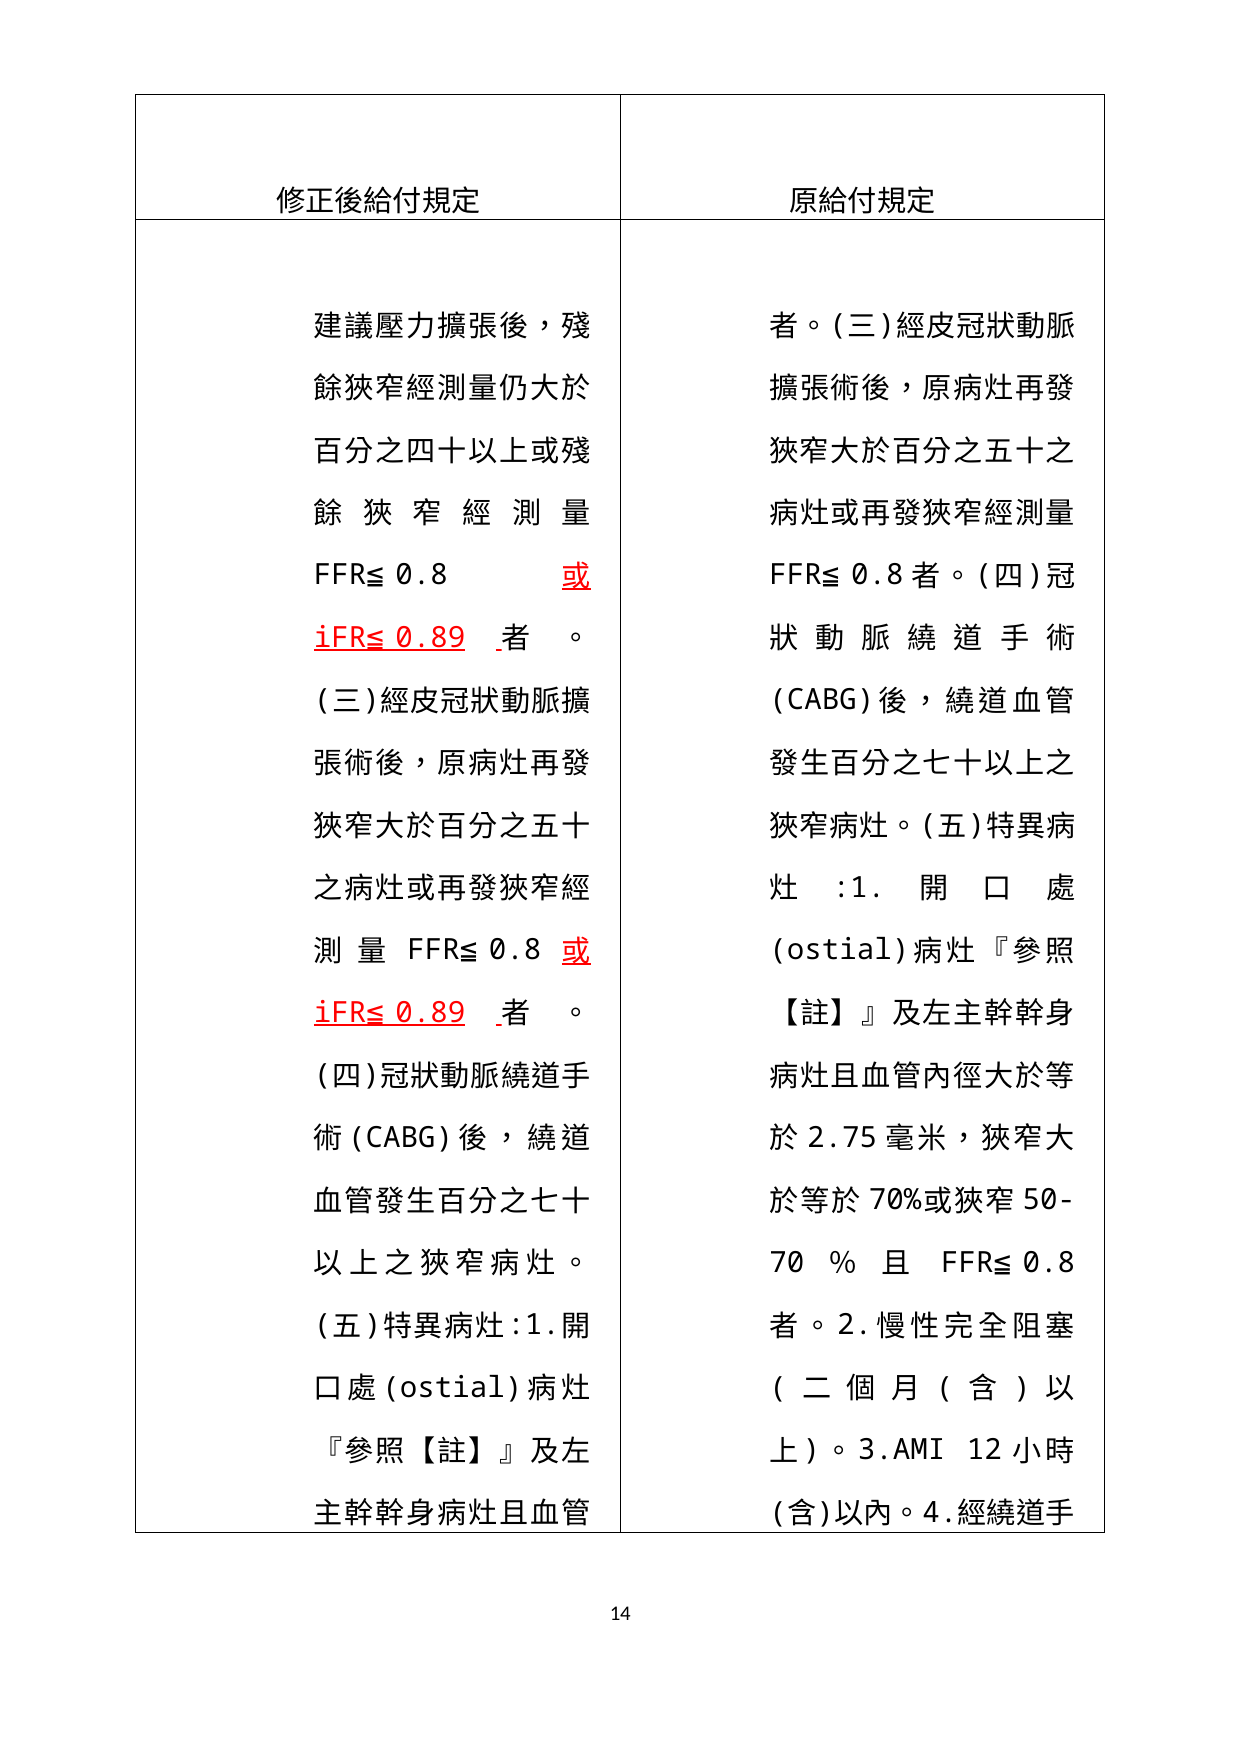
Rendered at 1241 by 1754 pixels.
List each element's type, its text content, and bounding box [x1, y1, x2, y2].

table_cell 血管支架使用規範及給付規定： (101/10/01起修訂，101/10/01前請見A213-2A) 使用規範：(一)同時設有心臟血管內科及心臟外科兩專科之特約醫院。(二)需為本局認可並經中華民國心臟學會認可之心臟專科醫師實施。 適應症範圍：(一)於執行心導管氣球擴張術時(或術後二十四小時內)冠狀血管產生急性阻塞(ACUTE CLOSURE)或瀕臨急性阻塞狀況者(THREATENED CLOSURE)，後者之診斷要件為需具有下列三個標準之一者： 1.內膜剝離長度大於十五毫米以上 2.對比劑在血管外顯影，嚴重度在Type B(含)以上 3.冠狀動脈病灶血流等級在TIMI2(含)或以下者。(二)原發性病灶(DE NOVO LESION)血管內徑大於等於2.5毫米，且經一比一之氣球與血管內徑比之氣球正常建議壓力擴張後，殘餘狹窄經測量仍大於百分之四十以上或殘餘狹窄經測量FFR≦0.8者。(三)經皮冠狀動脈擴張術後，原病灶再發狹窄大於百分之五十之病灶或再發狹窄經測量FFR≦0.8者。(四)冠狀動脈繞道手術(CABG)後，繞道血管發生百分之七十以上之狹窄病灶。(五)特異病灶:1.開口處(ostial)病灶『參照【註】』及左主幹幹身病灶且血管內徑大於等於2.75毫米，狹窄大於等於70%或狹窄50-70％且FFR≦0.8者。2.慢性完全阻塞(二個月(含)以上)。3.AMI 12小時(含)以內。4.經繞道手術後，繞道血管完全阻塞時，原冠狀動脈之介入性治療。【註】開口處病灶(Ostial lesions)指左主幹、左前降枝(LAD)，左迴旋枝(LCX)、右冠狀動脈(RCA)開口處。(六)心臟移植術後，其植入之心臟冠狀動脈原發性病灶(DE NOVO LESION)血管內徑大於等於2.5毫米，且經一比一之氣球與血管內徑比之氣球正常建議壓力擴張後，殘餘狹窄經測量仍大於百分之三十以上者或殘餘狹窄經測量FFR≦0.8者。 使用數量：每一病人每年給付四個血管支架為限(其時間以置放第一個支架之日為起算點)，但內膜剝離長度大於50毫米之情況除外。 申請方式：採事後逐案審查。 檢附資料：(一)冠狀動脈血管支架置入術過程完整之工作紀錄單(由健保署統一規定)、冠狀動脈血管病灶及血管圖照片及相關數據資料。(二)本次冠狀動脈血管支架置入術前，經皮冠狀動脈擴張術前病灶之清晰影像照片。(三)本次冠狀動脈擴張術中使用一比一之氣球與血管比值之氣球擴張後之病灶影像照片。(四)以第三項適應症置放支架之病例，須檢附第一次經皮冠狀動脈擴張術之完整工作紀錄單及冠狀動脈血管擴張術之術前及術後冠狀血管病灶影像照片。(五)病灶經測量FFR者，須檢附FFR工作紀錄單及相關數據報告。 [621, 220, 1104, 1532]
table_header 修正後給付規定 [136, 95, 620, 219]
table_header 原給付規定 [621, 95, 1104, 219]
table_cell 血管支架使用規範及給付規定： (101/10/01起修訂，101/10/01前請見A213-2A) 107/9/1起增修 使用規範：(一)同時設有心臟血管內科及心臟外科兩專科之特約醫院。(二)需為本局認可並經中華民國心臟學會認可之心臟專科醫師實施。 適應症範圍：(一)於執行心導管氣球擴張術時(或術後二十四小時內)冠狀血管產生急性阻塞(ACUTE CLOSURE)或瀕臨急性阻塞狀況者(THREATENED CLOSURE)，後者之診斷要件為需具有下列三個標準之一者： 1.內膜剝離長度大於十五毫米以上 2.對比劑在血管外顯影，嚴重度在Type B(含)以上 3.冠狀動脈病灶血流等級在TIMI2(含)或以下者。(二)原發性病灶(DE NOVO LESION)血管內徑大於等於2.5毫米，且經一比一之氣球與血管內徑比之氣球正常建議壓力擴張後，殘餘狹窄經測量仍大於百分之四十以上或殘餘狹窄經測量FFR≦0.8或iFR≦0.89者。(三)經皮冠狀動脈擴張術後，原病灶再發狹窄大於百分之五十之病灶或再發狹窄經測量FFR≦0.8或iFR≦0.89者。(四)冠狀動脈繞道手術(CABG)後，繞道血管發生百分之七十以上之狹窄病灶。(五)特異病灶:1.開口處(ostial)病灶『參照【註】』及左主幹幹身病灶且血管內徑大於等於2.75毫米，狹窄大於等於70%或狹窄50-70％且FFR≦0.8或iFR≦0.89者。2.慢性完全阻塞(二個月(含)以上)。3.AMI 12小時(含)以內。4.經繞道手術後，繞道血管完全阻塞時，原冠狀動脈之介入性治療。【註】開口處病灶(Ostial lesions)指左主幹、左前降枝(LAD)，左迴旋枝(LCX)、右冠狀動脈(RCA)開口處。(六)心臟移植術後，其植入之心臟冠狀動脈原發性病灶(DE NOVO LESION)血管內徑大於等於2.5毫米，且經一比一之氣球與血管內徑比之氣球正常建議壓力擴張後，殘餘狹窄經測量仍大於百分之三十以上者或殘餘狹窄經測量FFR≦0.8或iFR≦0.89者。 使用數量：每一病人每年給付四個血管支架為限(其時間以置放第一個支架之日為起算點)，但內膜剝離長度大於50毫米之情況除外。 申請方式：採事後逐案審查。 檢附資料：(一)冠狀動脈血管支架置入術過程完整之工作紀錄單(由健保署統一規定)、冠狀動脈血管病灶及血管圖照片及相關數據資料。(二)本次冠狀動脈血管支架置入術前，經皮冠狀動脈擴張術前病灶之清晰影像照片。(三)本次冠狀動脈擴張術中使用一比一之氣球與血管比值之氣球擴張後之病灶影像照片。(四)以第三項適應症置放支架之病例，須檢附第一次經皮冠狀動脈擴張術之完整工作紀錄單及冠狀動脈血管擴張術之術前及術後冠狀血管病灶影像照片。(五)病灶經測量FFR或iFR者，須檢附FFR或iFR工作紀錄單及相關數據報告。 [136, 220, 620, 1532]
